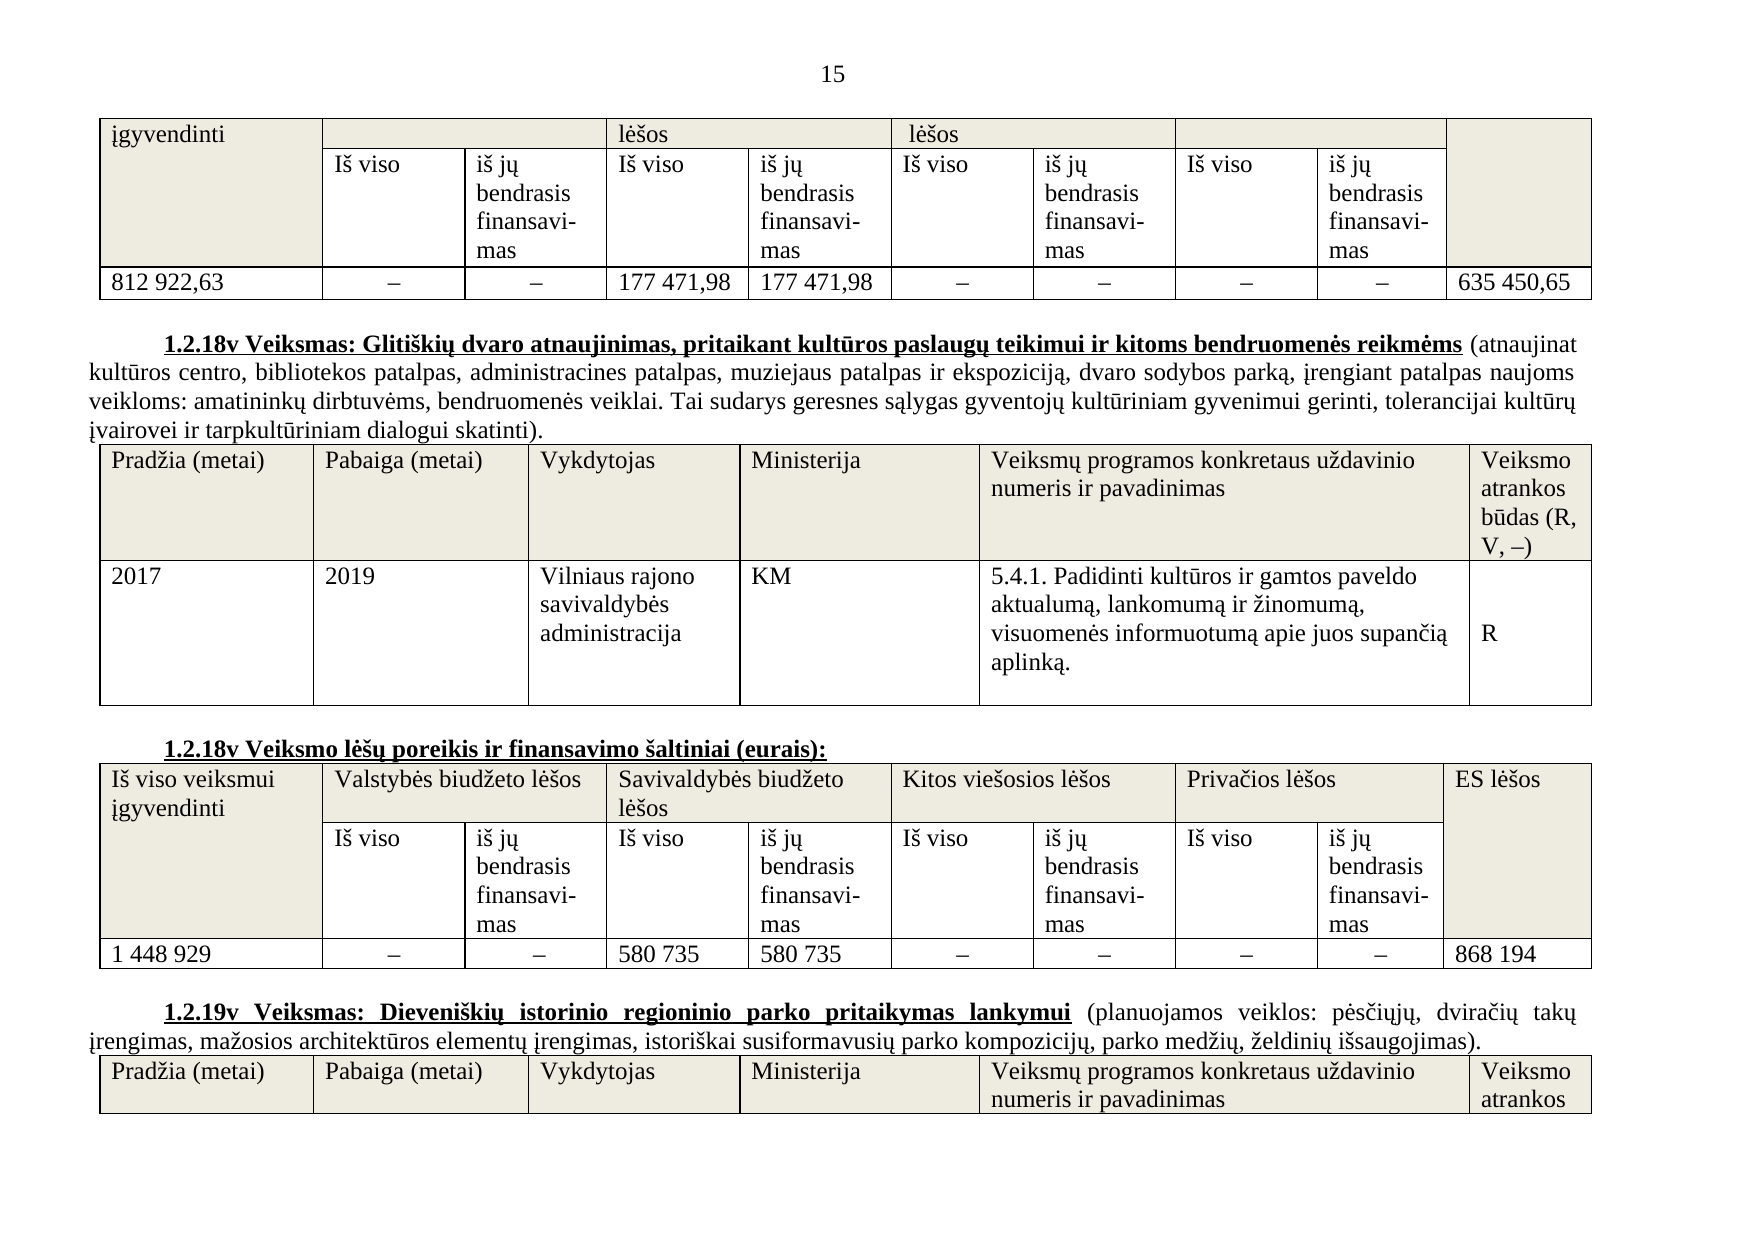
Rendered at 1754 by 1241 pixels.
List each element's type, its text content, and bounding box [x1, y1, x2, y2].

table_cell Iš viso [1176, 823, 1317, 938]
table_cell – [1318, 268, 1446, 299]
table_cell 635 450,65 [1447, 268, 1591, 299]
table_cell 580 735 [749, 939, 891, 967]
table_header Privačios lėšos [1176, 764, 1443, 822]
table_cell 177 471,98 [607, 268, 748, 299]
table_header Pradžia (metai) [101, 445, 313, 560]
table_cell – [1176, 939, 1317, 967]
table_header Veiksmo atrankos būdas (R, V, –) [1470, 445, 1591, 560]
table_header Veiksmų programos konkretaus uždavinio numeris ir pavadinimas [980, 445, 1469, 560]
table_cell Iš viso [892, 823, 1033, 938]
table_cell Iš viso [323, 149, 464, 266]
table_cell – [892, 939, 1033, 967]
table_cell – [892, 268, 1033, 299]
table_header [1176, 119, 1446, 148]
table_cell 5.4.1. Padidinti kultūros ir gamtos paveldo aktualumą, lankomumą ir žinomumą, visuomenės informuotumą apie juos supančią aplinką. [980, 561, 1469, 704]
table_cell iš jų bendrasis finansavi- mas [749, 149, 891, 266]
table_header Pabaiga (metai) [314, 1056, 528, 1113]
table_cell – [1318, 939, 1443, 967]
table_cell iš jų bendrasis finansavi- mas [1318, 149, 1446, 266]
table_cell 812 922,63 [101, 268, 322, 299]
table_cell 2019 [314, 561, 528, 704]
text 1.2.19v Veiksmas: Dieveniškių istorinio regioninio parko pritaikymas lankymui (planuojamos veiklos: pėsčiųjų, dviračių takų įrengimas, mažosios architektūros elementų įrengimas, istoriškai susiformavusių parko kompozicijų, parko medžių, želdinių išsaugojimas). [89, 997, 1577, 1055]
table_header ES lėšos [1444, 764, 1591, 938]
table_cell iš jų bendrasis finansavi- mas [749, 823, 891, 938]
table_header lėšos [892, 119, 1175, 148]
table_cell iš jų bendrasis finansavi- mas [1034, 823, 1175, 938]
table_cell iš jų bendrasis finansavi- mas [1318, 823, 1443, 938]
table_header Valstybės biudžeto lėšos [323, 764, 606, 822]
table_cell iš jų bendrasis finansavi- mas [466, 149, 606, 266]
table_cell Vilniaus rajono savivaldybės administracija [529, 561, 739, 704]
table_header [323, 119, 606, 148]
table_header įgyvendinti [101, 119, 322, 266]
table_header Pradžia (metai) [101, 1056, 313, 1113]
table_cell – [323, 268, 464, 299]
table_cell Iš viso [607, 149, 748, 266]
table_cell – [1034, 268, 1175, 299]
table_header Iš viso veiksmui įgyvendinti [101, 764, 322, 938]
text 1.2.18v Veiksmo lėšų poreikis ir finansavimo šaltiniai (eurais): [89, 734, 1577, 763]
table_cell 580 735 [607, 939, 748, 967]
table_cell R [1470, 561, 1591, 704]
table_cell 868 194 [1444, 939, 1591, 967]
table_header Veiksmų programos konkretaus uždavinio numeris ir pavadinimas [980, 1056, 1469, 1113]
table_cell – [466, 268, 606, 299]
table_header Ministerija [741, 445, 979, 560]
text 1.2.18v Veiksmas: Glitiškių dvaro atnaujinimas, pritaikant kultūros paslaugų teikimui ir kitoms bendruomenės reikmėms (atnaujinat kultūros centro, bibliotekos patalpas, administracines patalpas, muziejaus patalpas ir ekspoziciją, dvaro sodybos parką, įrengiant patalpas naujoms veikloms: amatininkų dirbtuvėms, bendruomenės veiklai. Tai sudarys geresnes sąlygas gyventojų kultūriniam gyvenimui gerinti, tolerancijai kultūrų įvairovei ir tarpkultūriniam dialogui skatinti). [89, 329, 1577, 444]
table_header Kitos viešosios lėšos [892, 764, 1175, 822]
table_header lėšos [607, 119, 891, 148]
table_cell KM [741, 561, 979, 704]
table_header Vykdytojas [529, 1056, 739, 1113]
table_cell – [1034, 939, 1175, 967]
table_cell Iš viso [1176, 149, 1317, 266]
table_header Ministerija [741, 1056, 979, 1113]
table_cell iš jų bendrasis finansavi- mas [466, 823, 606, 938]
table_header Vykdytojas [529, 445, 739, 560]
table_cell 1 448 929 [101, 939, 322, 967]
table_header Pabaiga (metai) [314, 445, 528, 560]
table_cell – [1176, 268, 1317, 299]
table_cell iš jų bendrasis finansavi- mas [1034, 149, 1175, 266]
table_header [1447, 119, 1591, 266]
table_header Savivaldybės biudžeto lėšos [607, 764, 891, 822]
table_cell 177 471,98 [749, 268, 891, 299]
table_cell Iš viso [892, 149, 1033, 266]
table_cell Iš viso [323, 823, 464, 938]
table_header Veiksmo atrankos [1470, 1056, 1591, 1113]
table_cell 2017 [101, 561, 313, 704]
table_cell Iš viso [607, 823, 748, 938]
table_cell – [466, 939, 606, 967]
table_cell – [323, 939, 464, 967]
